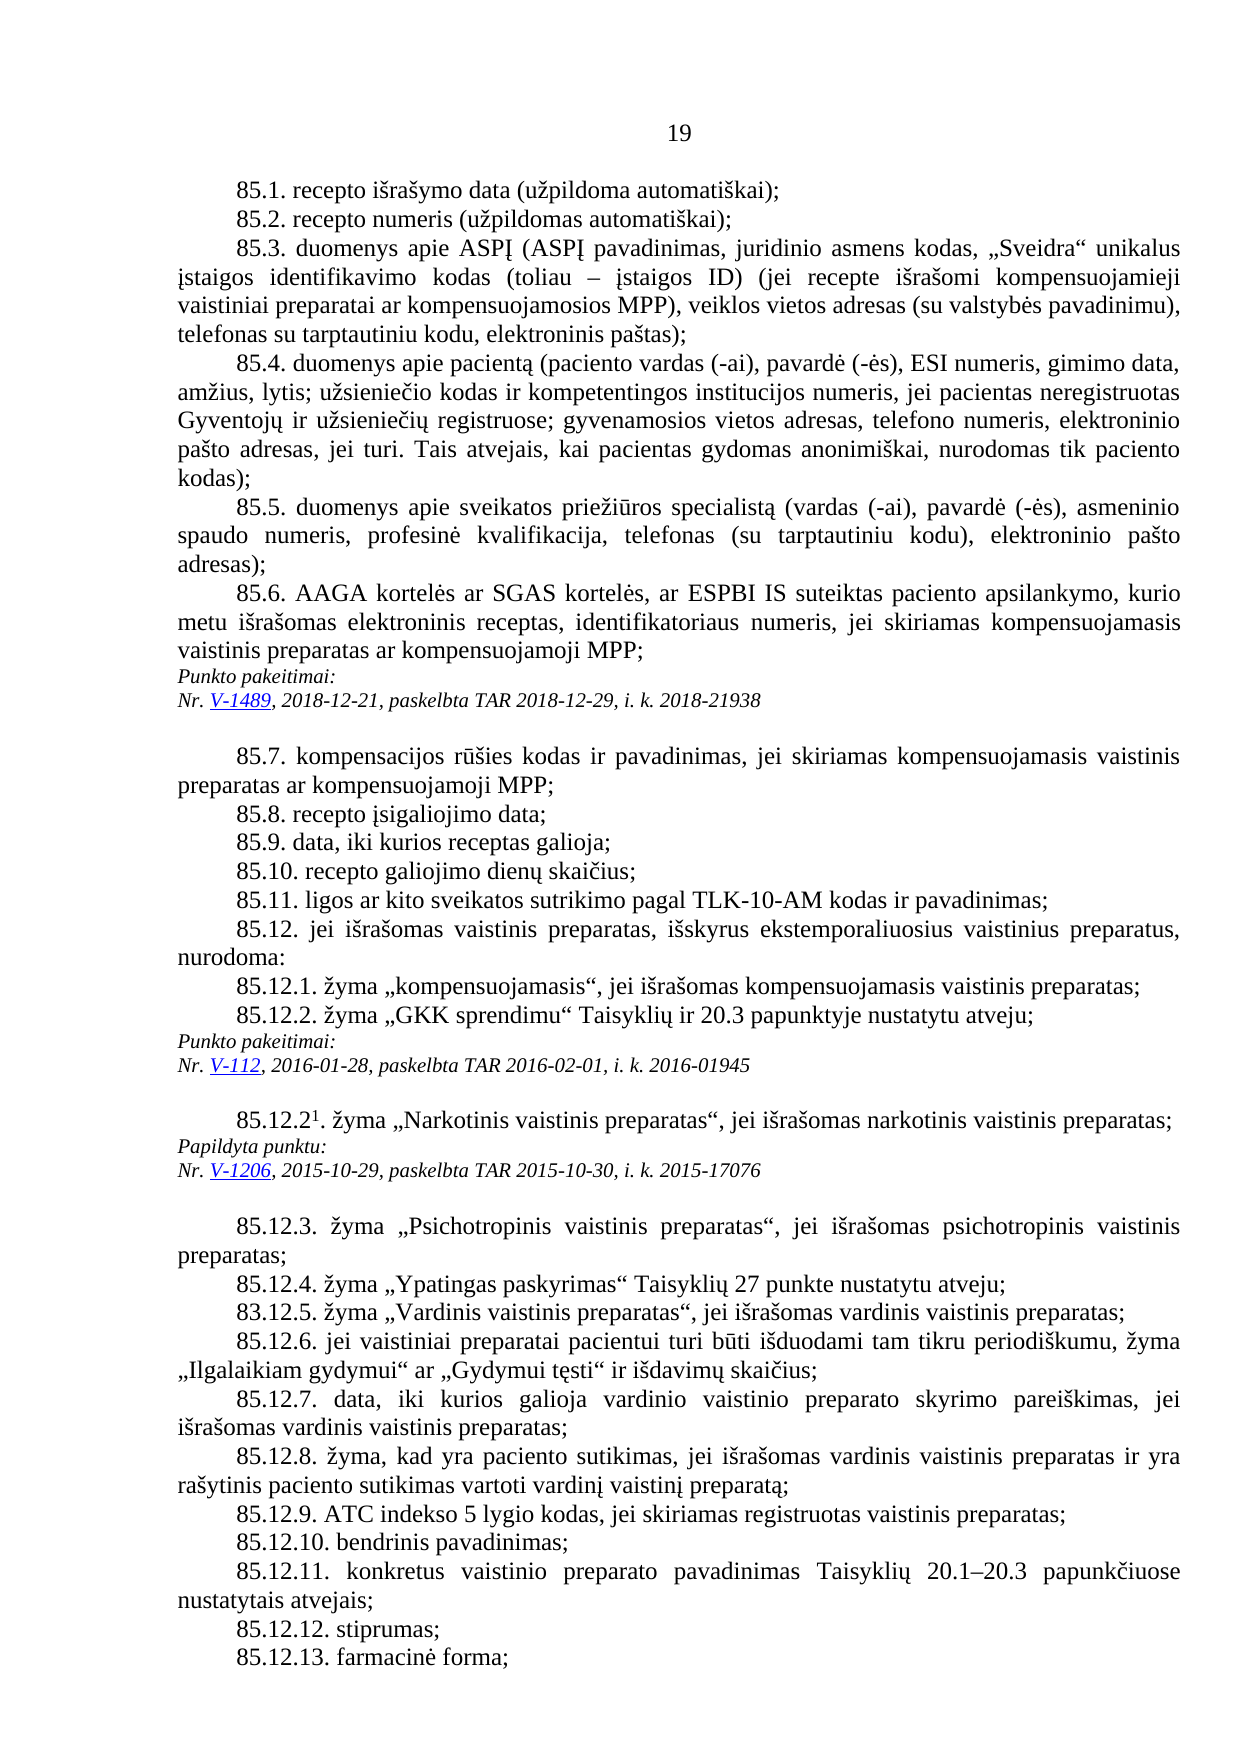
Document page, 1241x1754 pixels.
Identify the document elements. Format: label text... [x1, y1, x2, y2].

text 85.12.7. data, iki kurios galioja vardinio vaistinio preparato skyrimo pareiškimas, jei išrašomas vardinis vaistinis preparatas; [177, 1384, 1181, 1441]
text 83.12.5. žyma „Vardinis vaistinis preparatas“, jei išrašomas vardinis vaistinis preparatas; [177, 1297, 1181, 1326]
text 85.11. ligos ar kito sveikatos sutrikimo pagal TLK-10-AM kodas ir pavadinimas; [177, 885, 1181, 914]
text 85.7. kompensacijos rūšies kodas ir pavadinimas, jei skiriamas kompensuojamasis vaistinis preparatas ar kompensuojamoji MPP; [177, 741, 1181, 799]
text Nr. V-112, 2016-01-28, paskelbta TAR 2016-02-01, i. k. 2016-01945 [177, 1053, 1181, 1077]
text 85.4. duomenys apie pacientą (paciento vardas (-ai), pavardė (-ės), ESI numeris, gimimo data, amžius, lytis; užsieniečio kodas ir kompetentingos institucijos numeris, jei pacientas neregistruotas Gyventojų ir užsieniečių registruose; gyvenamosios vietos adresas, telefono numeris, elektroninio pašto adresas, jei turi. Tais atvejais, kai pacientas gydomas anonimiškai, nurodomas tik paciento kodas); [177, 348, 1181, 492]
text 85.12.10. bendrinis pavadinimas; [177, 1527, 1181, 1556]
text Punkto pakeitimai: [177, 1029, 1181, 1053]
text 85.6. AAGA kortelės ar SGAS kortelės, ar ESPBI IS suteiktas paciento apsilankymo, kurio metu išrašomas elektroninis receptas, identifikatoriaus numeris, jei skiriamas kompensuojamasis vaistinis preparatas ar kompensuojamoji MPP; [177, 578, 1181, 664]
text Nr. V-1206, 2015-10-29, paskelbta TAR 2015-10-30, i. k. 2015-17076 [177, 1158, 1181, 1182]
text 85.12.1. žyma „kompensuojamasis“, jei išrašomas kompensuojamasis vaistinis preparatas; [177, 971, 1181, 1000]
text 85.12.12. stiprumas; [177, 1614, 1181, 1642]
text 85.8. recepto įsigaliojimo data; [177, 799, 1181, 827]
text 85.12.13. farmacinė forma; [177, 1642, 1181, 1671]
text 85.3. duomenys apie ASPĮ (ASPĮ pavadinimas, juridinio asmens kodas, „Sveidra“ unikalus įstaigos identifikavimo kodas (toliau – įstaigos ID) (jei recepte išrašomi kompensuojamieji vaistiniai preparatai ar kompensuojamosios MPP), veiklos vietos adresas (su valstybės pavadinimu), telefonas su tarptautiniu kodu, elektroninis paštas); [177, 233, 1181, 348]
text 85.2. recepto numeris (užpildomas automatiškai); [177, 204, 1181, 233]
text 85.12.11. konkretus vaistinio preparato pavadinimas Taisyklių 20.1–20.3 papunkčiuose nustatytais atvejais; [177, 1556, 1181, 1614]
text Papildyta punktu: [177, 1134, 1181, 1158]
text 85.5. duomenys apie sveikatos priežiūros specialistą (vardas (-ai), pavardė (-ės), asmeninio spaudo numeris, profesinė kvalifikacija, telefonas (su tarptautiniu kodu), elektroninio pašto adresas); [177, 492, 1181, 578]
text Punkto pakeitimai: [177, 664, 1181, 688]
text Nr. V-1489, 2018-12-21, paskelbta TAR 2018-12-29, i. k. 2018-21938 [177, 688, 1181, 712]
text 85.12.3. žyma „Psichotropinis vaistinis preparatas“, jei išrašomas psichotropinis vaistinis preparatas; [177, 1211, 1181, 1269]
text 85.12.9. ATC indekso 5 lygio kodas, jei skiriamas registruotas vaistinis preparatas; [177, 1499, 1181, 1527]
text 85.10. recepto galiojimo dienų skaičius; [177, 856, 1181, 885]
text 85.9. data, iki kurios receptas galioja; [177, 827, 1181, 856]
text 85.12.21. žyma „Narkotinis vaistinis preparatas“, jei išrašomas narkotinis vaistinis preparatas; [177, 1106, 1181, 1134]
text 85.12.8. žyma, kad yra paciento sutikimas, jei išrašomas vardinis vaistinis preparatas ir yra rašytinis paciento sutikimas vartoti vardinį vaistinį preparatą; [177, 1441, 1181, 1499]
text 85.12. jei išrašomas vaistinis preparatas, išskyrus ekstemporaliuosius vaistinius preparatus, nurodoma: [177, 914, 1181, 971]
text 85.12.2. žyma „GKK sprendimu“ Taisyklių ir 20.3 papunktyje nustatytu atveju; [177, 1000, 1181, 1029]
text 85.12.4. žyma „Ypatingas paskyrimas“ Taisyklių 27 punkte nustatytu atveju; [177, 1269, 1181, 1297]
text 85.1. recepto išrašymo data (užpildoma automatiškai); [177, 176, 1181, 204]
text 85.12.6. jei vaistiniai preparatai pacientui turi būti išduodami tam tikru periodiškumu, žyma „Ilgalaikiam gydymui“ ar „Gydymui tęsti“ ir išdavimų skaičius; [177, 1326, 1181, 1384]
